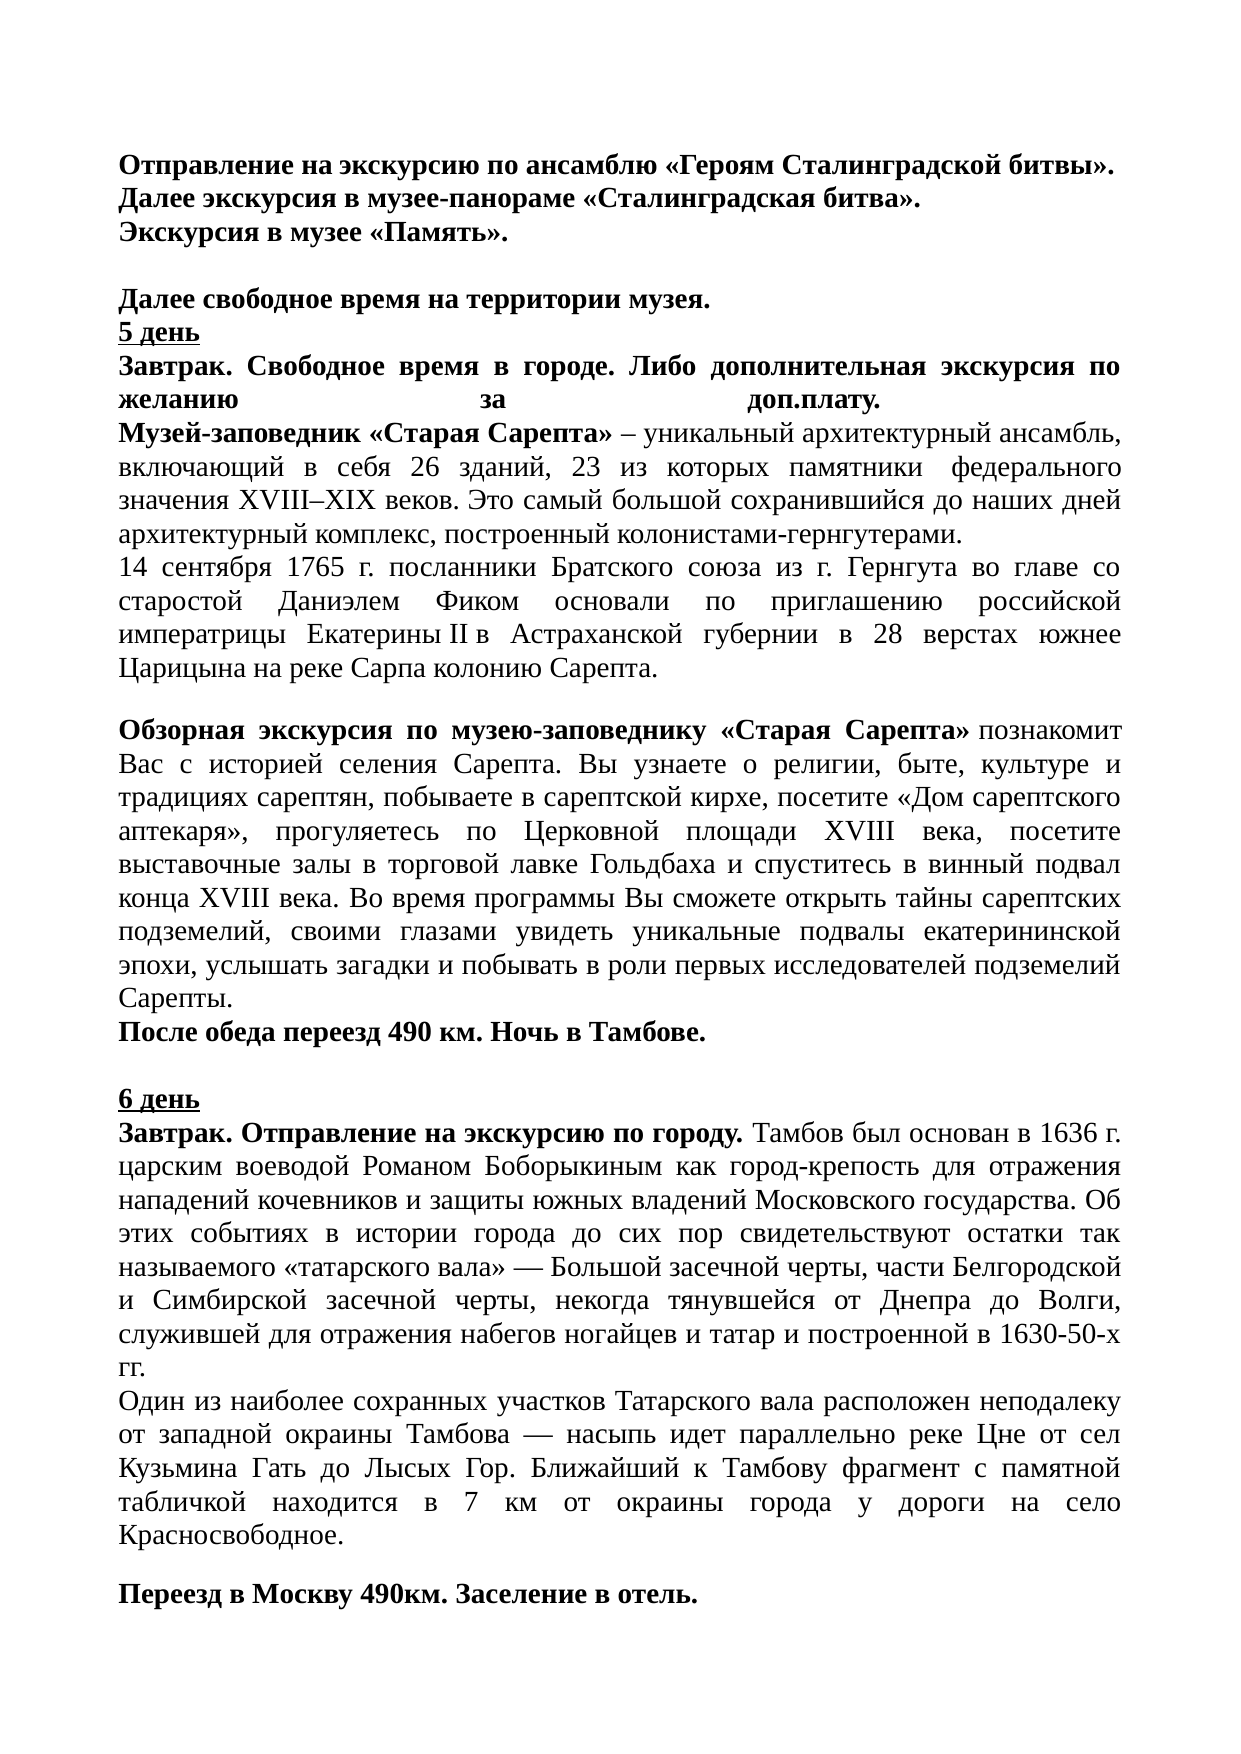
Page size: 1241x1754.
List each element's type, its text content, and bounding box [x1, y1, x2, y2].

text Обзорная экскурсия по музею-заповеднику «Старая Сарепта» познакомит Вас с историей селения Сарепта. Вы узнаете о религии, быте, культуре и традициях сарептян, побываете в сарептской кирхе, посетите «Дом сарептского аптекаря», прогуляетесь по Церковной площади XVIII века, посетите выставочные залы в торговой лавке Гольдбаха и спуститесь в винный подвал конца XVIII века. Во время программы Вы сможете открыть тайны сарептских подземелий, своими глазами увидеть уникальные подвалы екатерининской эпохи, услышать загадки и побывать в роли первых исследователей подземелий Сарепты. [118, 712, 1122, 1014]
text Экскурсия в музее «Память». [118, 214, 1122, 247]
text Далее экскурсия в музее-панораме «Сталинградская битва». [118, 180, 1122, 214]
text Далее свободное время на территории музея. [118, 247, 1122, 314]
text 5 день [118, 314, 1122, 348]
text Переезд в Москву 490км. Заселение в отель. [118, 1576, 1122, 1609]
text Завтрак. Отправление на экскурсию по городу. Тамбов был основан в 1636 г. царским воеводой Романом Боборыкиным как город-крепость для отражения нападений кочевников и защиты южных владений Московского государства. Об этих событиях в истории города до сих пор свидетельствуют остатки так называемого «татарского вала» — Большой засечной черты, части Белгородской и Симбирской засечной черты, некогда тянувшейся от Днепра до Волги, служившей для отражения набегов ногайцев и татар и построенной в 1630-50-х гг. [118, 1115, 1122, 1383]
text Завтрак. Свободное время в городе. Либо дополнительная экскурсия по желанию за доп.плату. Музей-заповедник «Старая Сарепта» – уникальный архитектурный ансамбль, включающий в себя 26 зданий, 23 из которых памятники федерального значения XVIII–XIX веков. Это самый большой сохранившийся до наших дней архитектурный комплекс, построенный колонистами-гернгутерами. [118, 348, 1122, 549]
text После обеда переезд 490 км. Ночь в Тамбове. [118, 1014, 1122, 1048]
text Один из наиболее сохранных участков Татарского вала расположен неподалеку от западной окраины Тамбова — насыпь идет параллельно реке Цне от сел Кузьмина Гать до Лысых Гор. Ближайший к Тамбову фрагмент с памятной табличкой находится в 7 км от окраины города у дороги на село Красносвободное. [118, 1383, 1122, 1551]
text Отправление на экскурсию по ансамблю «Героям Сталинградской битвы». [118, 147, 1122, 180]
text 14 сентября 1765 г. посланники Братского союза из г. Гернгута во главе со старостой Даниэлем Фиком основали по приглашению российской императрицы Екатерины II в Астраханской губернии в 28 верстах южнее Царицына на реке Сарпа колонию Сарепта. [118, 549, 1122, 683]
text 6 день [118, 1081, 1122, 1115]
